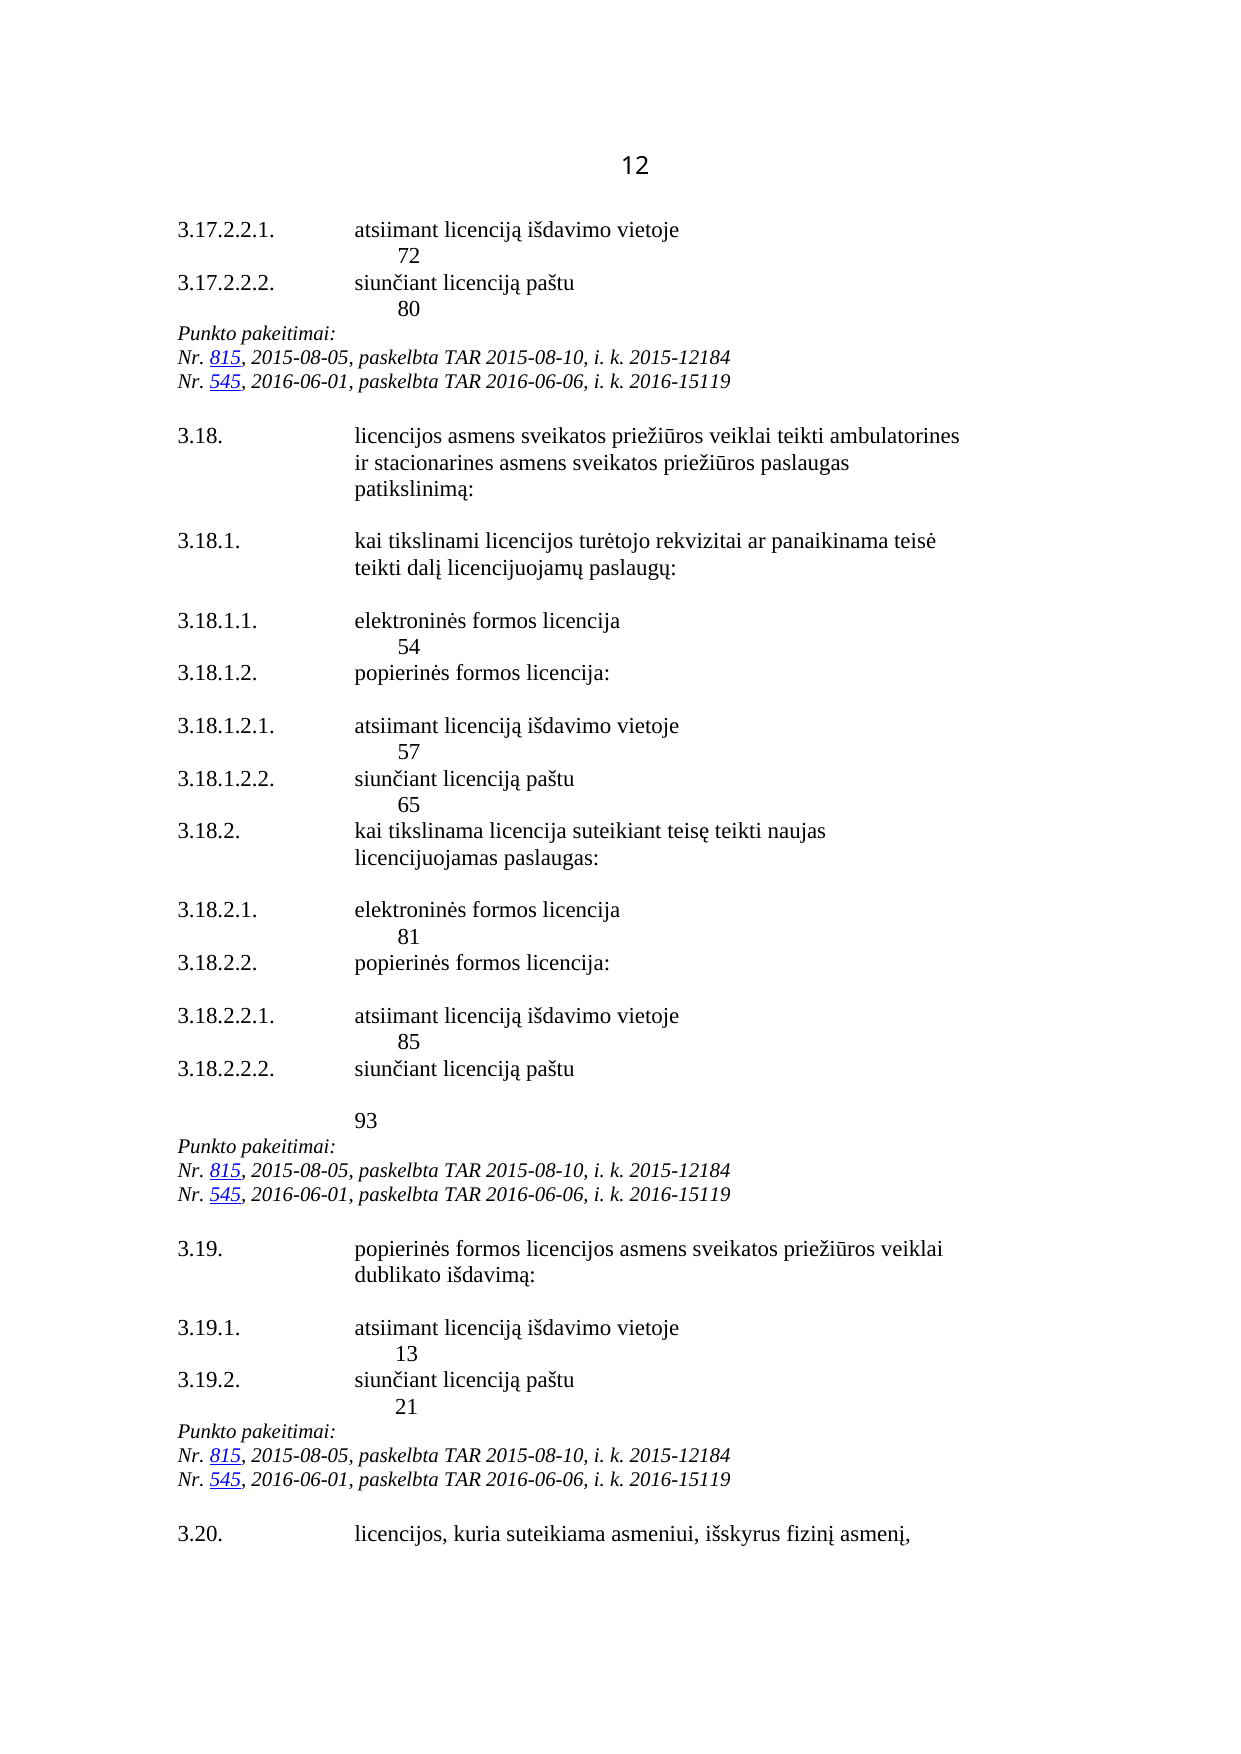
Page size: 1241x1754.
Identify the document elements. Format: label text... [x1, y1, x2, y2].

text 3.18.1.2. popierinės formos licencija: [177, 659, 975, 712]
text Nr. 545, 2016-06-01, paskelbta TAR 2016-06-06, i. k. 2016-15119 [177, 1467, 1093, 1491]
text 3.19.1. atsiimant licenciją išdavimo vietoje 13 [177, 1314, 975, 1366]
text Nr. 815, 2015-08-05, paskelbta TAR 2015-08-10, i. k. 2015-12184 [177, 1443, 1093, 1467]
text Nr. 815, 2015-08-05, paskelbta TAR 2015-08-10, i. k. 2015-12184 [177, 345, 1093, 369]
text Nr. 545, 2016-06-01, paskelbta TAR 2016-06-06, i. k. 2016-15119 [177, 369, 1093, 393]
text Punkto pakeitimai: [177, 1419, 1093, 1443]
text 3.18.1.2.2. siunčiant licenciją paštu 65 [177, 765, 975, 817]
text Nr. 545, 2016-06-01, paskelbta TAR 2016-06-06, i. k. 2016-15119 [177, 1182, 1093, 1206]
text 3.18.2.2.1. atsiimant licenciją išdavimo vietoje 85 [177, 1002, 975, 1055]
text 3.18.2.1. elektroninės formos licencija 81 [177, 897, 975, 949]
text 3.18.1. kai tikslinami licencijos turėtojo rekvizitai ar panaikinama teisė teikti dalį licencijuojamų paslaugų: [177, 528, 975, 607]
text 3.18.1.1. elektroninės formos licencija 54 [177, 607, 975, 659]
text 3.19.2. siunčiant licenciją paštu 21 [177, 1366, 975, 1419]
text 3.17.2.2.2. siunčiant licenciją paštu 80 [177, 268, 975, 321]
text 3.18.2.2.2. siunčiant licenciją paštu 93 [177, 1055, 975, 1134]
text 3.18. licencijos asmens sveikatos priežiūros veiklai teikti ambulatorines ir stacionarines asmens sveikatos priežiūros paslaugas patikslinimą: [177, 422, 975, 528]
text Punkto pakeitimai: [177, 321, 1093, 345]
text 3.18.2.2. popierinės formos licencija: [177, 949, 975, 1002]
text 3.17.2.2.1. atsiimant licenciją išdavimo vietoje 72 [177, 216, 975, 268]
text 3.20. licencijos, kuria suteikiama asmeniui, išskyrus fizinį asmenį, [177, 1520, 945, 1546]
text 3.19. popierinės formos licencijos asmens sveikatos priežiūros veiklai dublikato išdavimą: [177, 1235, 975, 1314]
text Nr. 815, 2015-08-05, paskelbta TAR 2015-08-10, i. k. 2015-12184 [177, 1158, 1093, 1182]
text 3.18.1.2.1. atsiimant licenciją išdavimo vietoje 57 [177, 712, 975, 765]
text Punkto pakeitimai: [177, 1134, 1093, 1158]
text 3.18.2. kai tikslinama licencija suteikiant teisę teikti naujas licencijuojamas paslaugas: [177, 817, 975, 897]
